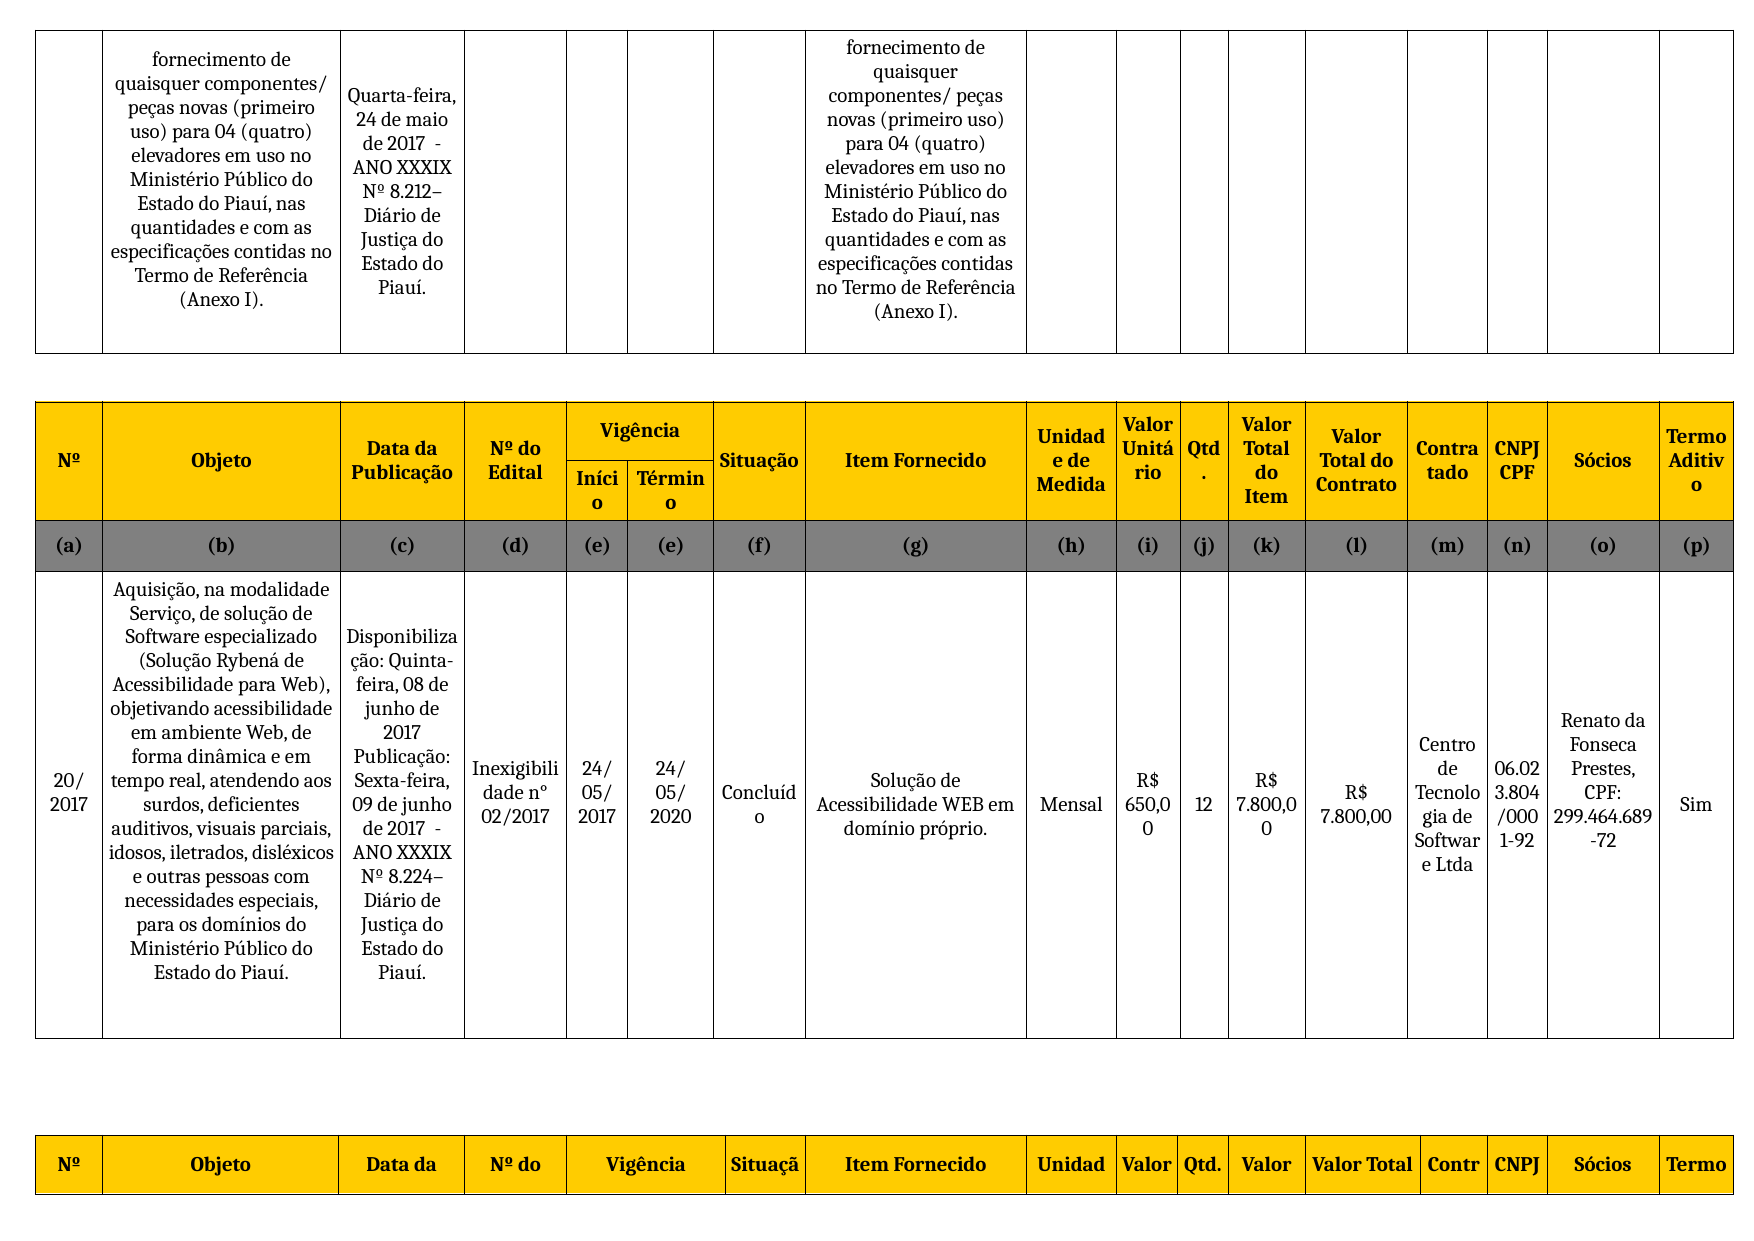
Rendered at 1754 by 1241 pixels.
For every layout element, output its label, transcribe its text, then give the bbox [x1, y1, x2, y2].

table_header Objeto [103, 403, 340, 520]
table_cell R$ 650,00 [1117, 572, 1180, 1038]
table_cell Concluído [714, 572, 805, 1038]
table_cell 24/ 05/ 2017 [567, 572, 627, 1038]
table_cell [1408, 31, 1487, 353]
table_header Qtd. [1178, 1136, 1228, 1193]
table_cell (c) [341, 521, 464, 571]
table_cell (b) [103, 521, 340, 571]
table_cell Quarta-feira, 24 de maio de 2017 - ANO XXXIX Nº 8.212– Diário de Justiça do Estado do Piauí. [341, 31, 464, 353]
table_cell Renato da Fonseca Prestes, CPF: 299.464.689-72 [1548, 572, 1659, 1038]
table_cell 24/ 05/ 2020 [628, 572, 713, 1038]
table_header Vigência [567, 403, 713, 460]
table_header Data da Publicação [341, 403, 464, 520]
table_cell (l) [1306, 521, 1407, 571]
table_cell (p) [1660, 521, 1733, 571]
table_cell Término [628, 461, 713, 520]
table_header CNPJ [1488, 1136, 1547, 1193]
table_header Nº [36, 1136, 102, 1193]
table_header Valor Unitário [1117, 403, 1180, 520]
table_header Nº [36, 403, 102, 520]
table_header Valor [1229, 1136, 1305, 1193]
table_header Unidade de Medida [1027, 403, 1116, 520]
table_cell [628, 31, 713, 353]
table_cell (n) [1488, 521, 1547, 571]
table_cell Centro de Tecnologia de Software Ltda [1408, 572, 1487, 1038]
table_header Objeto [103, 1136, 338, 1193]
table_header Sócios [1548, 403, 1659, 520]
table_header CNPJ CPF [1488, 403, 1547, 520]
table_cell (e) [628, 521, 713, 571]
table_cell (k) [1229, 521, 1305, 571]
table_header Item Fornecido [806, 1136, 1026, 1193]
table_cell R$ 7.800,00 [1229, 572, 1305, 1038]
table_cell Início [567, 461, 627, 520]
table_header Nº do Edital [465, 403, 566, 520]
table_cell Inexigibilidade n° 02/2017 [465, 572, 566, 1038]
table_header Situação [714, 403, 805, 520]
table_cell (d) [465, 521, 566, 571]
table_header Sócios [1548, 1136, 1659, 1193]
table_cell (m) [1408, 521, 1487, 571]
table_cell - [1229, 31, 1305, 353]
table_cell [714, 31, 805, 353]
table_header Item Fornecido [806, 403, 1026, 520]
table_cell Solução de Acessibilidade WEB em domínio próprio. [806, 572, 1026, 1038]
table_header Nº do [465, 1136, 566, 1193]
table_header Data da [339, 1136, 464, 1193]
table_header Situaçã [726, 1136, 805, 1193]
table_header Contr [1421, 1136, 1487, 1193]
table_header Vigência [567, 1136, 725, 1193]
table_cell - [1181, 31, 1228, 353]
table_cell (g) [806, 521, 1026, 571]
table_cell Aquisição, na modalidade Serviço, de solução de Software especializado (Solução Rybená de Acessibilidade para Web), objetivando acessibilidade em ambiente Web, de forma dinâmica e em tempo real, atendendo aos surdos, deficientes auditivos, visuais parciais, idosos, iletrados, disléxicos e outras pessoas com necessidades especiais, para os domínios do Ministério Público do Estado do Piauí. [103, 572, 340, 1038]
table_cell 06.023.804/0001-92 [1488, 572, 1547, 1038]
table_cell - [1027, 31, 1116, 353]
table_cell Sim [1660, 572, 1733, 1038]
table_cell [1660, 31, 1733, 353]
table_cell (i) [1117, 521, 1180, 571]
table_header Termo Aditivo [1660, 403, 1733, 520]
table_cell [465, 31, 566, 353]
table_cell [1548, 31, 1659, 353]
table_header Valor Total do Contrato [1306, 403, 1407, 520]
table_header Qtd. [1181, 403, 1228, 520]
table_cell [36, 31, 102, 353]
table_header Unidad [1027, 1136, 1116, 1193]
table_header Valor [1117, 1136, 1177, 1193]
table_header Contratado [1408, 403, 1487, 520]
table_cell Mensal [1027, 572, 1116, 1038]
table_cell [1488, 31, 1547, 353]
table_cell fornecimento de quaisquer componentes/ peças novas (primeiro uso) para 04 (quatro) elevadores em uso no Ministério Público do Estado do Piauí, nas quantidades e com as especificações contidas no Termo de Referência (Anexo I). [103, 31, 340, 353]
table_cell [1306, 31, 1407, 353]
table_header Valor Total do Item [1229, 403, 1305, 520]
table_cell Disponibilização: Quinta-feira, 08 de junho de 2017 Publicação: Sexta-feira, 09 de junho de 2017 - ANO XXXIX Nº 8.224– Diário de Justiça do Estado do Piauí. [341, 572, 464, 1038]
table_cell fornecimento de quaisquer componentes/ peças novas (primeiro uso) para 04 (quatro) elevadores em uso no Ministério Público do Estado do Piauí, nas quantidades e com as especificações contidas no Termo de Referência (Anexo I). [806, 31, 1026, 353]
table_cell (f) [714, 521, 805, 571]
table_header Valor Total [1306, 1136, 1420, 1193]
table_cell (a) [36, 521, 102, 571]
table_cell 12 [1181, 572, 1228, 1038]
table_cell (e) [567, 521, 627, 571]
table_cell (o) [1548, 521, 1659, 571]
table_header Termo [1660, 1136, 1733, 1193]
table_cell R$ 7.800,00 [1306, 572, 1407, 1038]
table_cell 20/ 2017 [36, 572, 102, 1038]
table_cell - [1117, 31, 1180, 353]
table_cell (j) [1181, 521, 1228, 571]
table_cell (h) [1027, 521, 1116, 571]
table_cell [567, 31, 627, 353]
